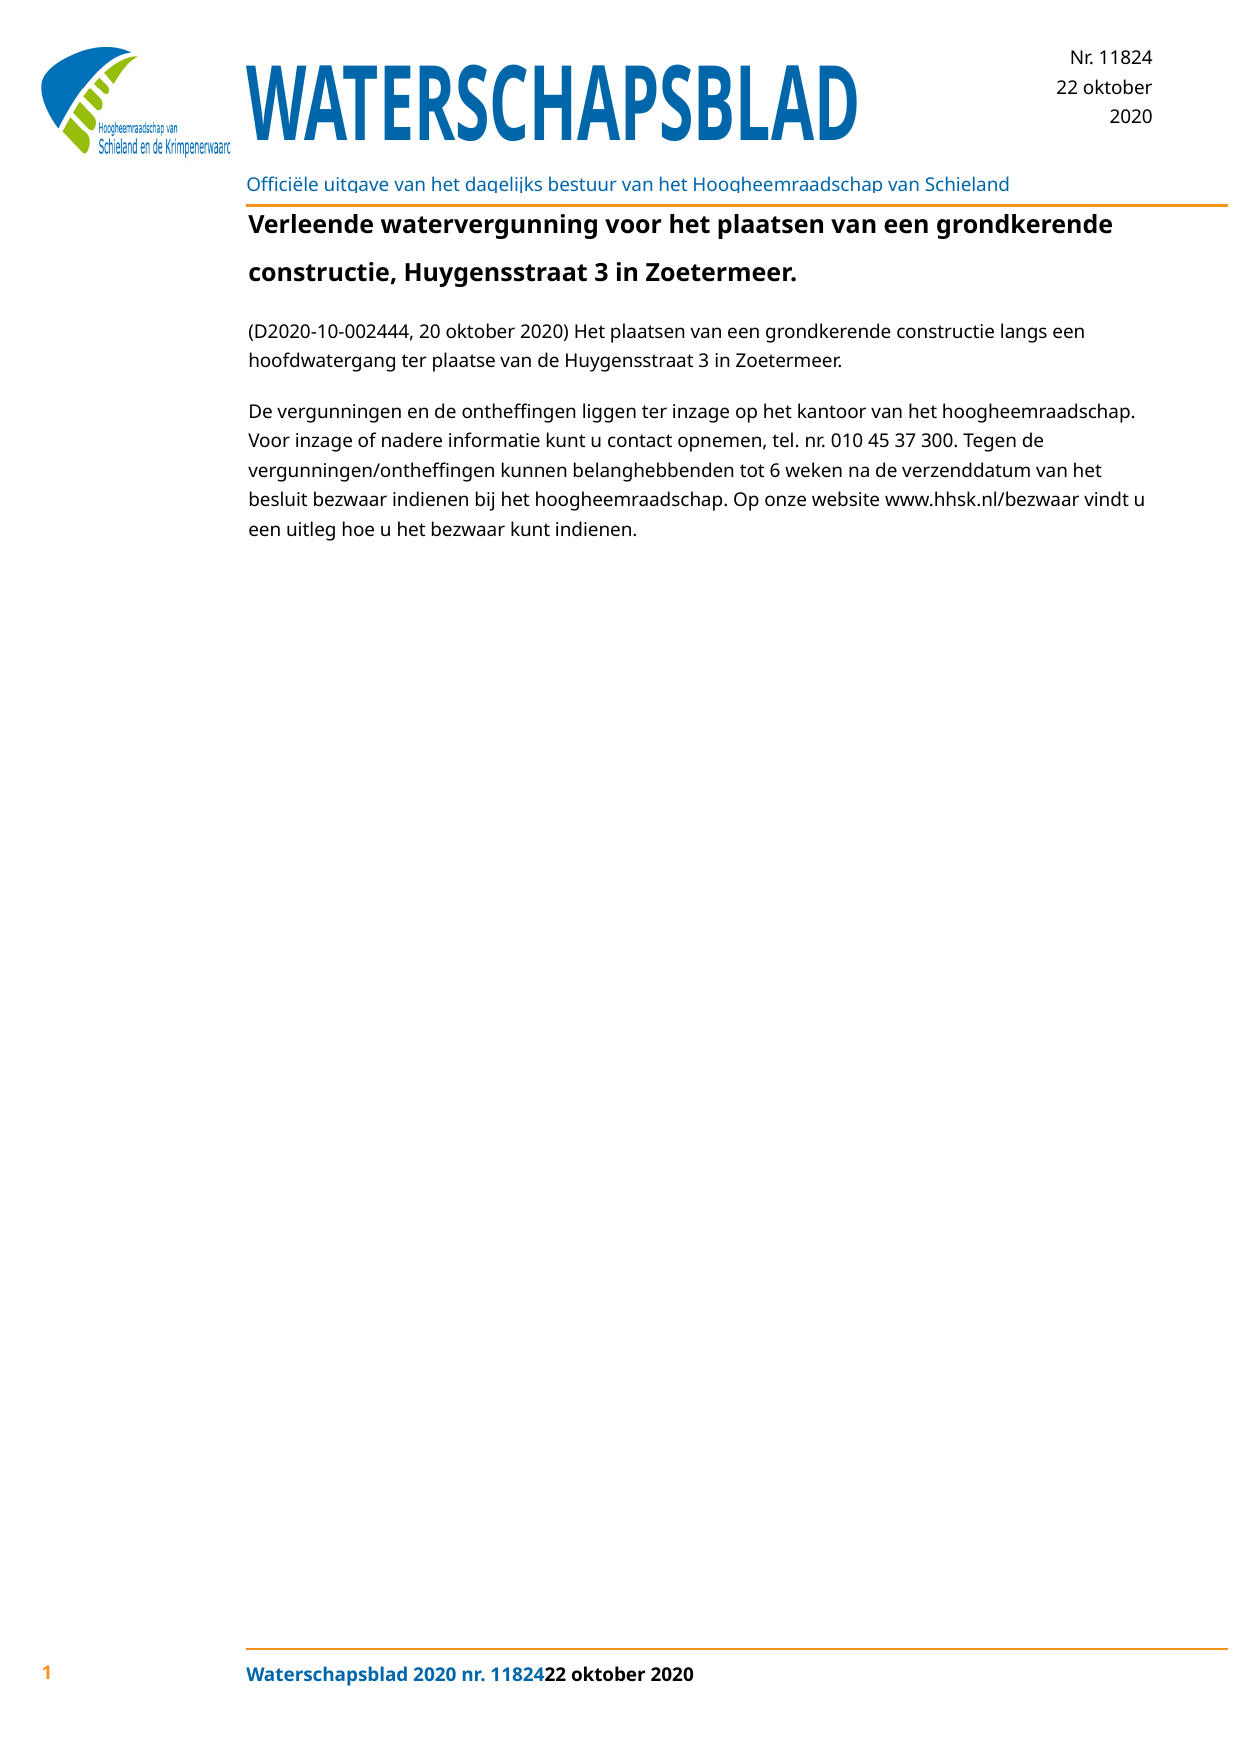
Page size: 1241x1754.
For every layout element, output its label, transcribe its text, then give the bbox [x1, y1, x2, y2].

text (D2020-10-002444, 20 oktober 2020) Het plaatsen van een grondkerende constructie langs een hoofdwatergang ter plaatse van de Huygensstraat 3 in Zoetermeer. [248, 318, 1152, 373]
text De vergunningen en de ontheffingen liggen ter inzage op het kantoor van het hoogheemraadschap. Voor inzage of nadere informatie kunt u contact opnemen, tel. nr. 010 45 37 300. Tegen de vergunningen/ontheffingen kunnen belanghebbenden tot 6 weken na de verzenddatum van het besluit bezwaar indienen bij het hoogheemraadschap. Op onze website www.hhsk.nl/bezwaar vindt u een uitleg hoe u het bezwaar kunt indienen. [248, 398, 1152, 542]
text Verleende watervergunning voor het plaatsen van een grondkerende constructie, Huygensstraat 3 in Zoetermeer. [248, 207, 1152, 288]
picture [41, 47, 231, 172]
